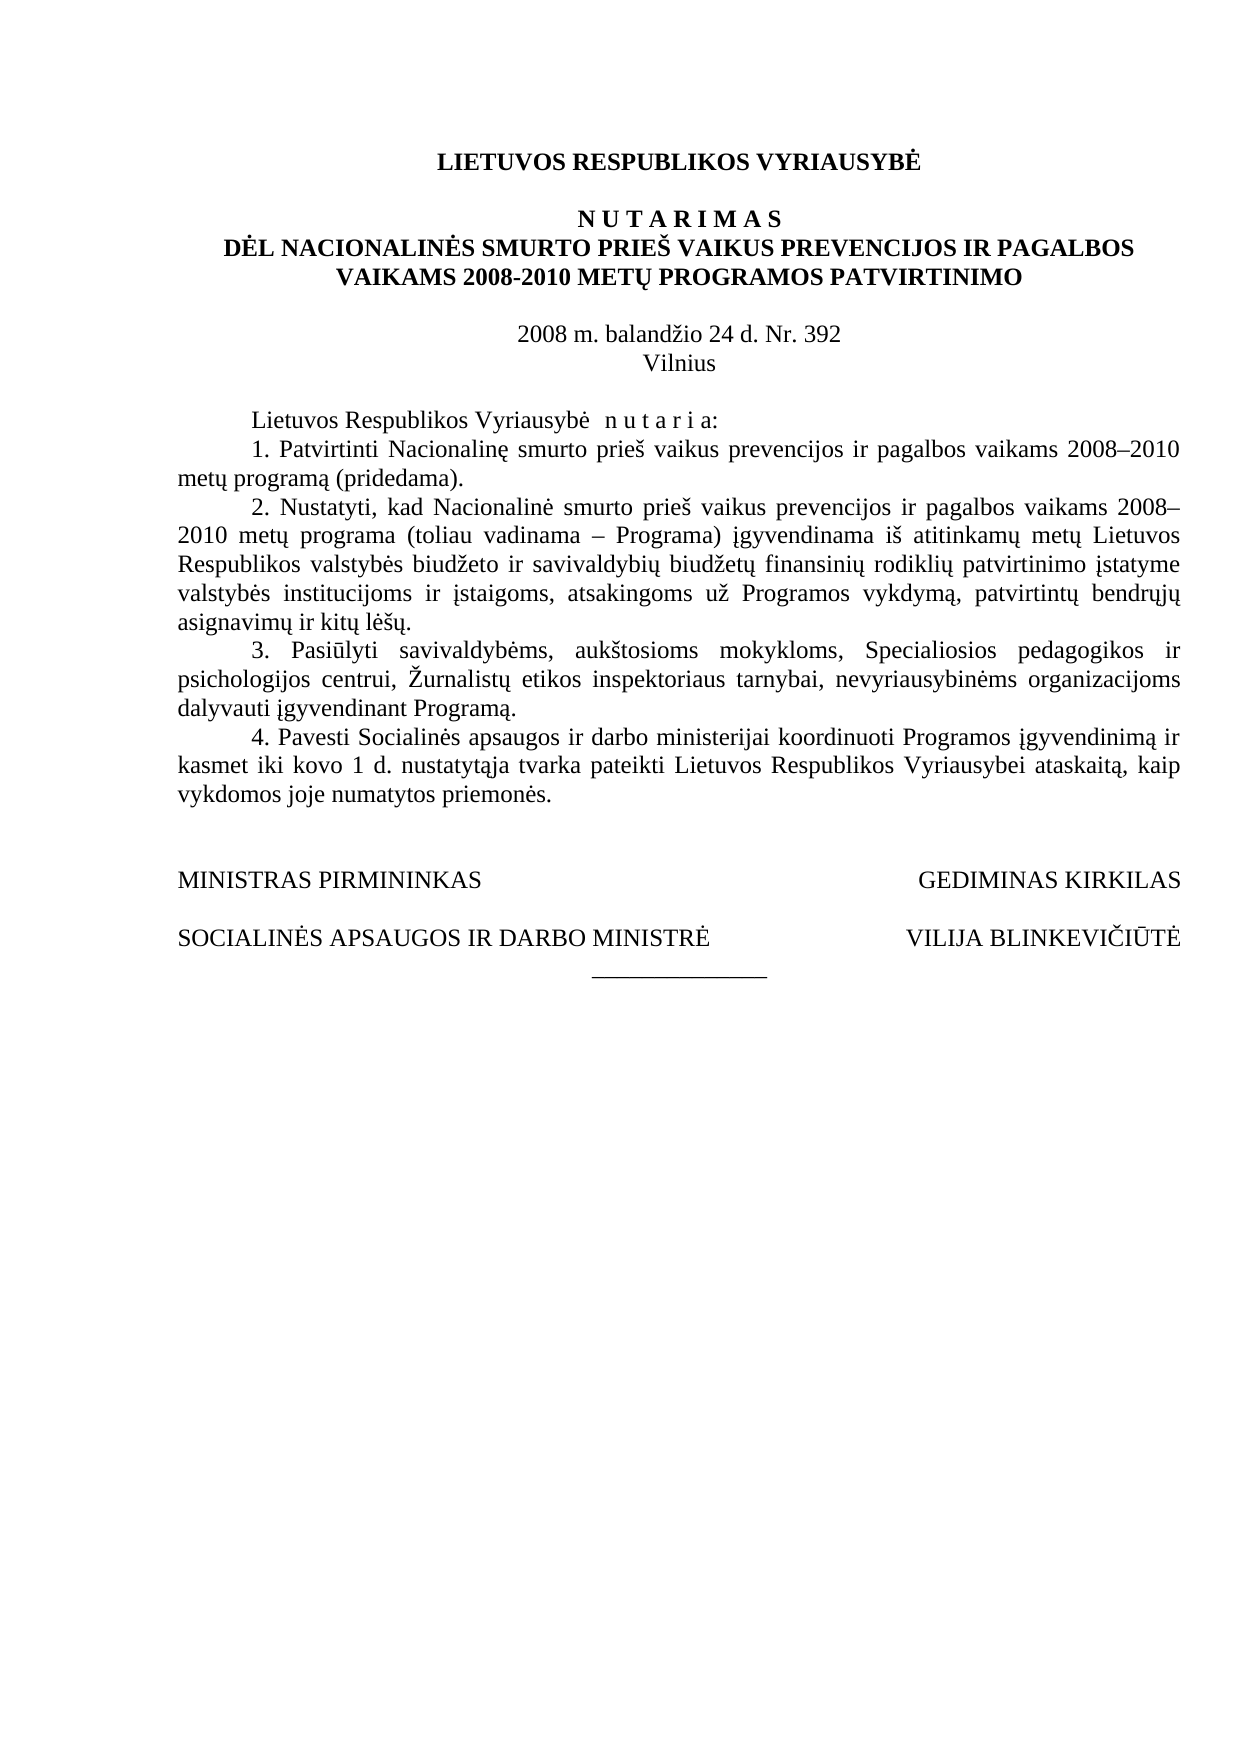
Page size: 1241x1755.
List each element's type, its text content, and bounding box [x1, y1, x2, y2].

text Lietuvos Respublikos Vyriausybė nutaria: [177, 406, 1181, 434]
text 2008 m. balandžio 24 d. Nr. 392 [177, 319, 1181, 348]
text DĖL NACIONALINĖS SMURTO PRIEŠ VAIKUS PREVENCIJOS IR PAGALBOS VAIKAMS 2008-2010 METŲ PROGRAMOS PATVIRTINIMO [177, 233, 1181, 291]
text LIETUVOS RESPUBLIKOS VYRIAUSYBĖ [177, 147, 1181, 176]
text 1. Patvirtinti Nacionalinę smurto prieš vaikus prevencijos ir pagalbos vaikams 2008–2010 metų programą (pridedama). [177, 434, 1181, 492]
text Vilnius [177, 348, 1181, 377]
text 2. Nustatyti, kad Nacionalinė smurto prieš vaikus prevencijos ir pagalbos vaikams 2008–2010 metų programa (toliau vadinama – Programa) įgyvendinama iš atitinkamų metų Lietuvos Respublikos valstybės biudžeto ir savivaldybių biudžetų finansinių rodiklių patvirtinimo įstatyme valstybės institucijoms ir įstaigoms, atsakingoms už Programos vykdymą, patvirtintų bendrųjų asignavimų ir kitų lėšų. [177, 492, 1181, 636]
text 4. Pavesti Socialinės apsaugos ir darbo ministerijai koordinuoti Programos įgyvendinimą ir kasmet iki kovo 1 d. nustatytąja tvarka pateikti Lietuvos Respublikos Vyriausybei ataskaitą, kaip vykdomos joje numatytos priemonės. [177, 722, 1181, 808]
text Socialinės apsaugos ir darbo ministrė Vilija Blinkevičiūtė [177, 923, 1181, 952]
text Ministras Pirmininkas Gediminas Kirkilas [177, 866, 1181, 894]
text N U T A R I M A S [177, 204, 1181, 233]
text 3. Pasiūlyti savivaldybėms, aukštosioms mokykloms, Specialiosios pedagogikos ir psichologijos centrui, Žurnalistų etikos inspektoriaus tarnybai, nevyriausybinėms organizacijoms dalyvauti įgyvendinant Programą. [177, 636, 1181, 722]
text ______________ [177, 952, 1181, 981]
